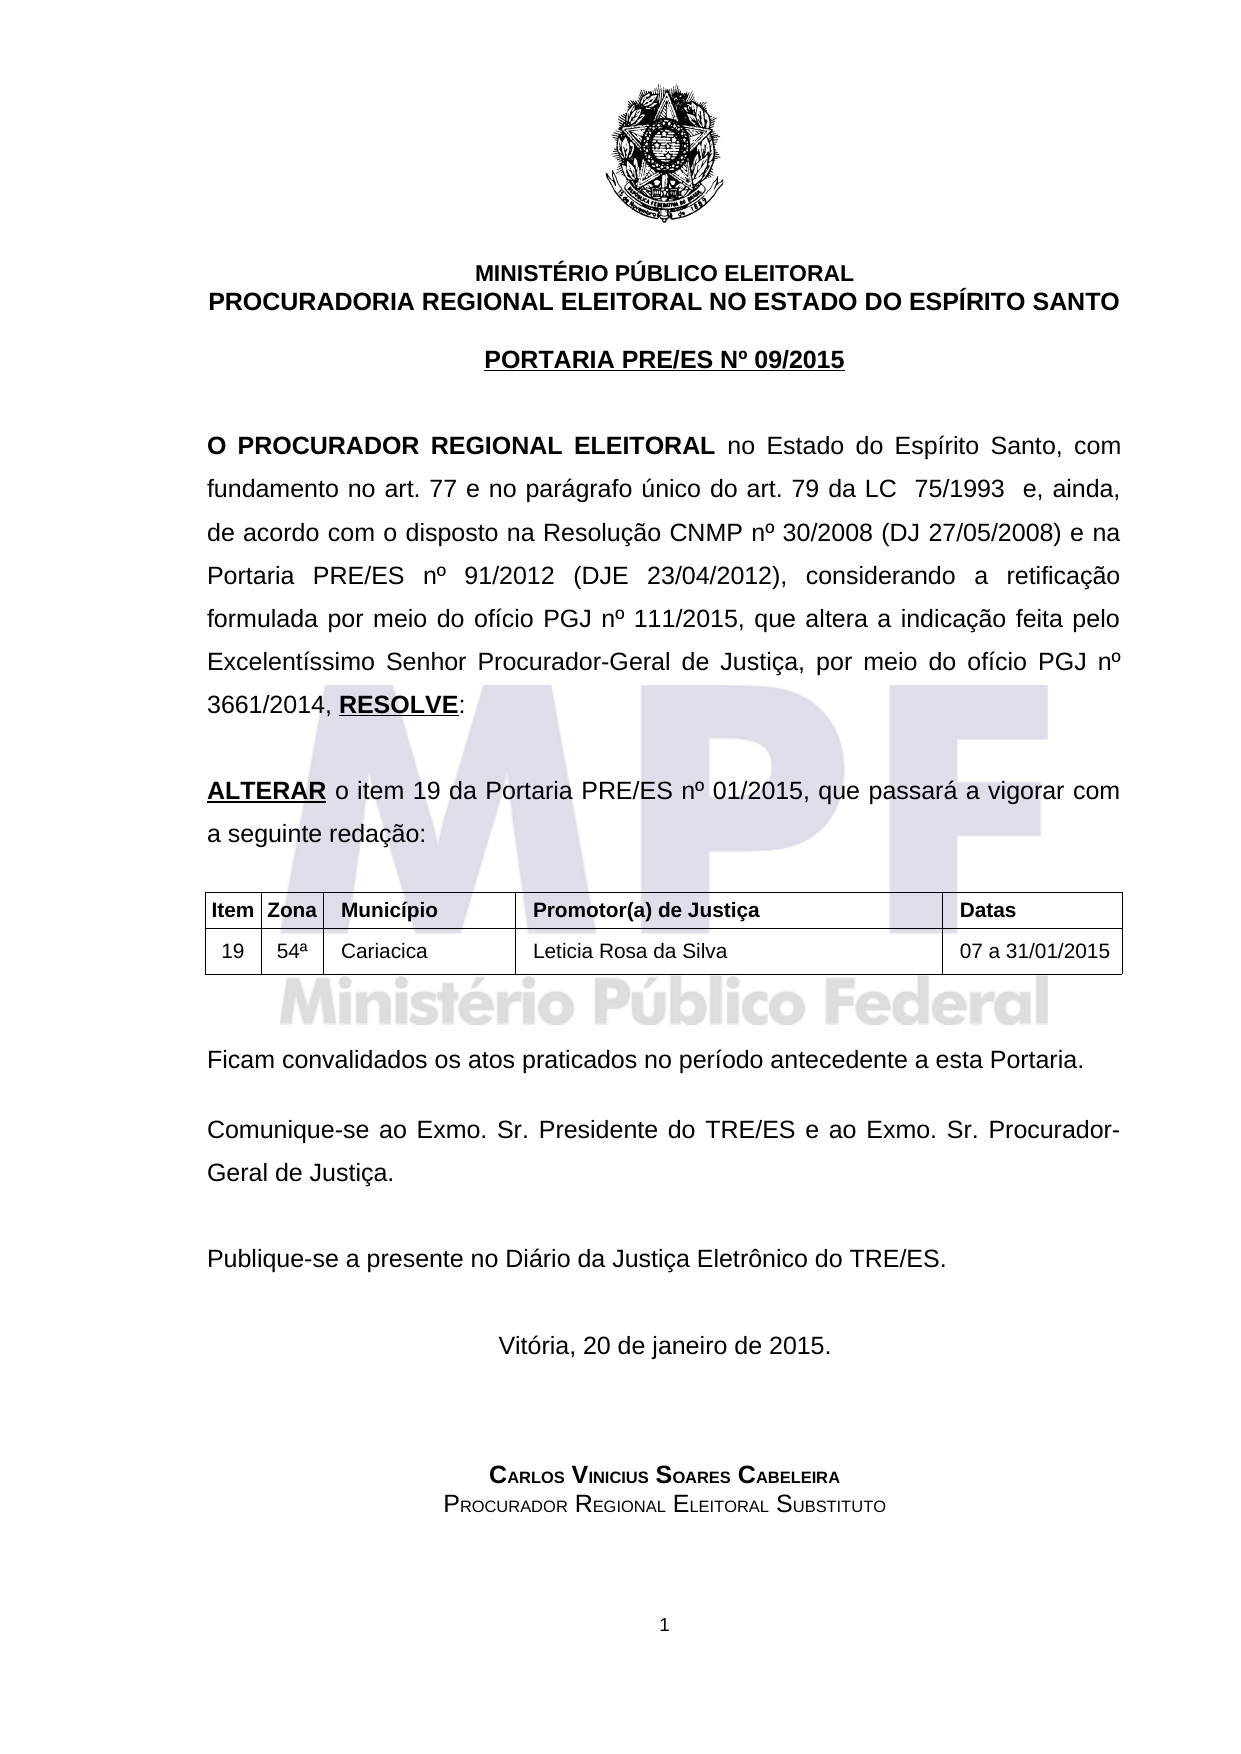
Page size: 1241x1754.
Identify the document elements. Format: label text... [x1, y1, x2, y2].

text O PROCURADOR REGIONAL ELEITORAL no Estado do Espírito Santo, com fundamento no art. 77 e no parágrafo único do art. 79 da LC 75/1993 e, ainda, de acordo com o disposto na Resolução CNMP nº 30/2008 (DJ 27/05/2008) e na Portaria PRE/ES nº 91/2012 (DJE 23/04/2012), considerando a retificação formulada por meio do ofício PGJ nº 111/2015, que altera a indicação feita pelo Excelentíssimo Senhor Procurador-Geral de Justiça, por meio do ofício PGJ nº 3661/2014, RESOLVE: [207, 431, 1122, 719]
text Comunique-se ao Exmo. Sr. Presidente do TRE/ES e ao Exmo. Sr. Procurador-Geral de Justiça. [207, 1115, 1122, 1187]
text PORTARIA PRE/ES Nº 09/2015 [207, 345, 1122, 374]
table_cell Leticia Rosa da Silva [516, 929, 942, 973]
text Vitória, 20 de janeiro de 2015. [207, 1331, 1122, 1359]
table_header Zona [262, 893, 323, 927]
text Ficam convalidados os atos praticados no período antecedente a esta Portaria. [207, 1046, 1122, 1074]
picture [280, 719, 1049, 776]
table_header Promotor(a) de Justiça [516, 893, 942, 927]
table_cell 07 a 31/01/2015 [943, 929, 1122, 973]
table_header Município [324, 893, 515, 927]
table_cell 54ª [262, 929, 323, 973]
table_cell 19 [206, 929, 261, 973]
picture [605, 84, 724, 223]
text Publique-se a presente no Diário da Justiça Eletrônico do TRE/ES. [207, 1244, 1122, 1273]
text ALTERAR o item 19 da Portaria PRE/ES nº 01/2015, que passará a vigorar com a seguinte redação: [207, 776, 1122, 848]
table_cell Cariacica [324, 929, 515, 973]
picture [280, 975, 1049, 1025]
text Procurador Regional Eleitoral Substituto [207, 1489, 1122, 1517]
table_header Datas [943, 893, 1122, 927]
picture [280, 848, 1049, 892]
text Carlos Vinicius Soares Cabeleira [207, 1460, 1122, 1489]
table_header Item [206, 893, 261, 927]
